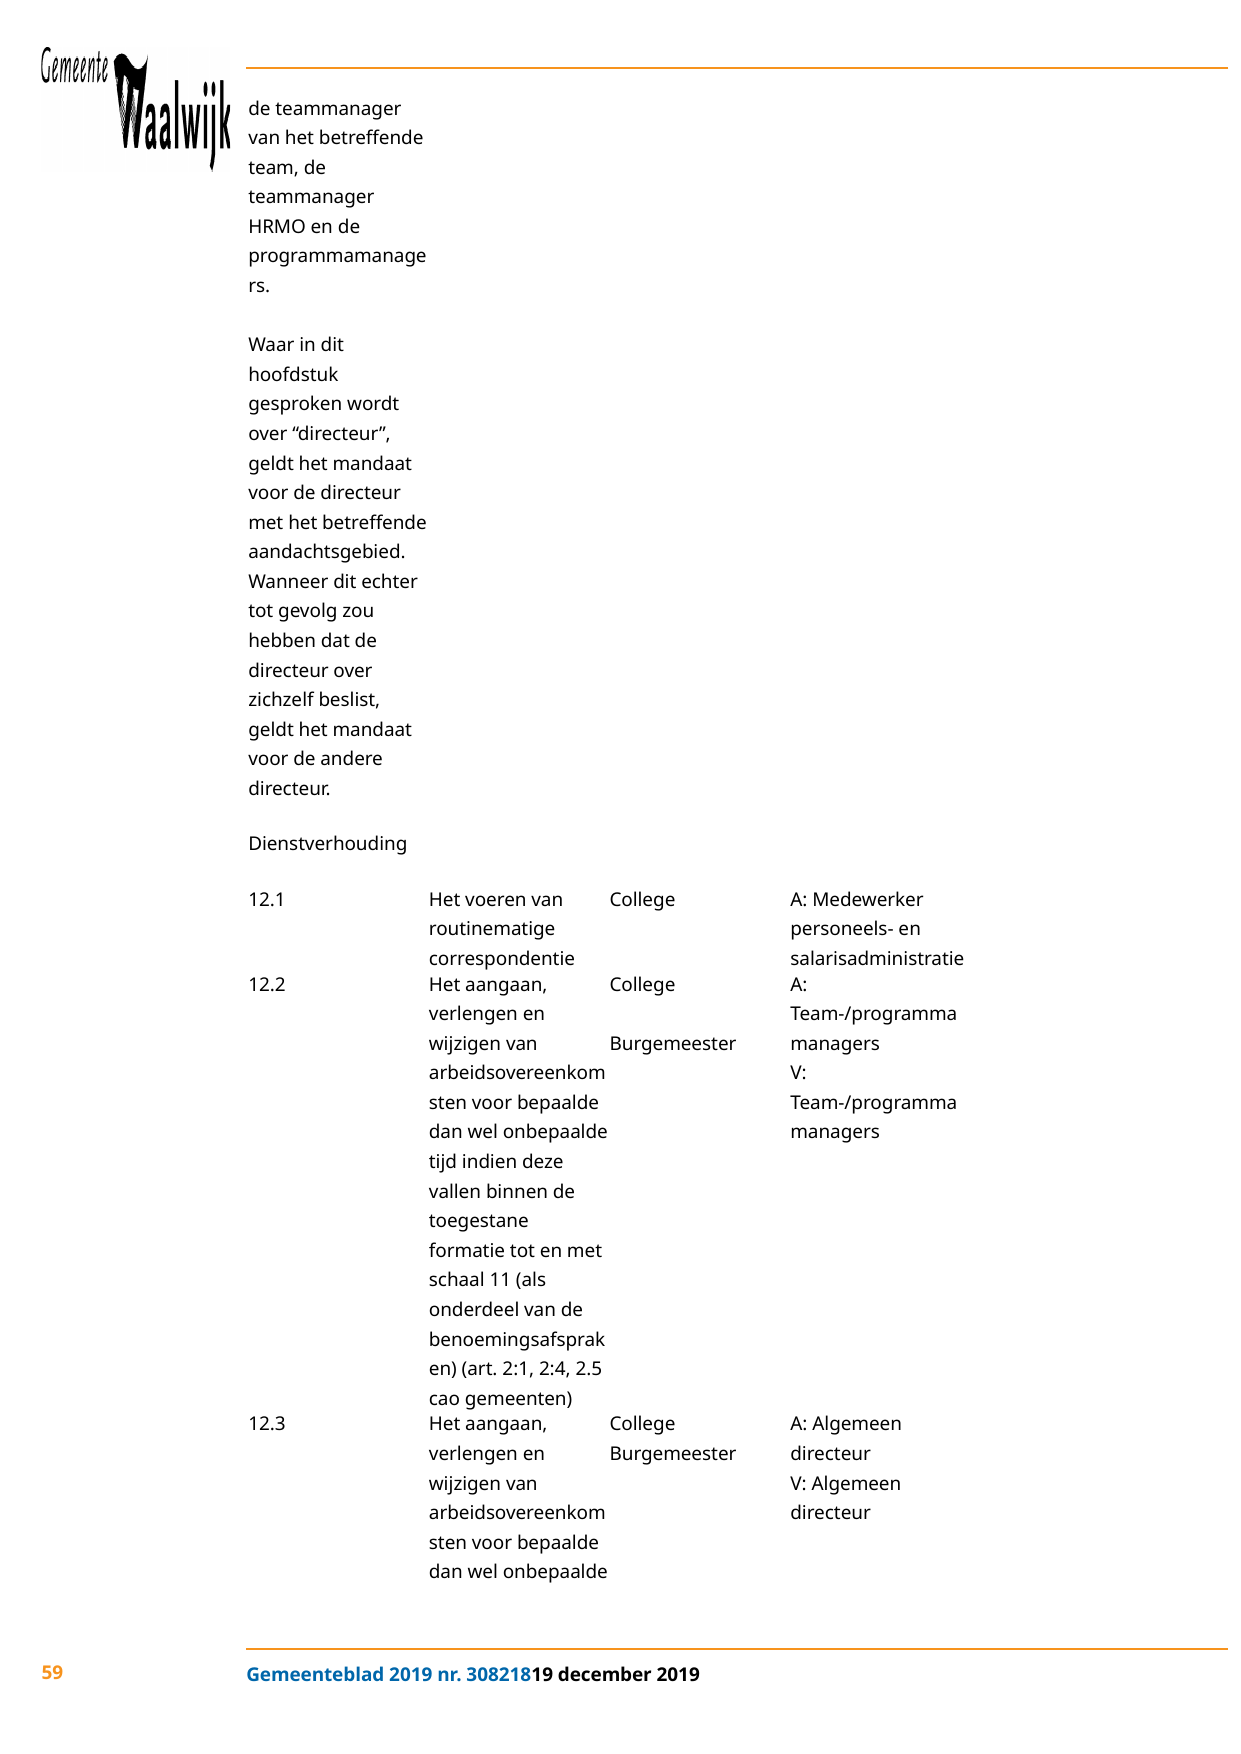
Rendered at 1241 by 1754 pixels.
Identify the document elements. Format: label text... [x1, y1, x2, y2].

table_cell Dienstverhouding [248, 831, 429, 886]
table_cell [971, 1411, 1152, 1584]
table_cell College Burgemeester [609, 971, 790, 1411]
table_cell 12.2 [248, 971, 429, 1411]
table_cell Het voeren van routinematige correspondentie [429, 886, 609, 971]
table_cell A: Algemeen directeur V: Algemeen directeur [790, 1411, 971, 1584]
table_cell 12.1 [248, 886, 429, 971]
picture [41, 47, 231, 172]
table_cell 12. Team HRM & Ondersteuning Waar in dit hoofdstuk gesproken wordt over “team-/programmamanagers”, geldt het mandaat voor de teammanager van het betreffende team, de teammanager HRMO en de programmamanagers. Waar in dit hoofdstuk gesproken wordt over “directeur”, geldt het mandaat voor de directeur met het betreffende aandachtsgebied. Wanneer dit echter tot gevolg zou hebben dat de directeur over zichzelf beslist, geldt het mandaat voor de andere directeur. [248, 95, 429, 831]
table_cell Het aangaan, verlengen en wijzigen van arbeidsovereenkomsten voor bepaalde dan wel onbepaalde [429, 1411, 609, 1584]
table_cell College Burgemeester [609, 1411, 790, 1584]
table_cell College [609, 886, 790, 971]
table_cell [971, 886, 1152, 971]
table_cell A: Medewerker personeels- en salarisadministratie [790, 886, 971, 971]
table_cell Het aangaan, verlengen en wijzigen van arbeidsovereenkomsten voor bepaalde dan wel onbepaalde tijd indien deze vallen binnen de toegestane formatie tot en met schaal 11 (als onderdeel van de benoemingsafspraken) (art. 2:1, 2:4, 2.5 cao gemeenten) [429, 971, 609, 1411]
table_cell 12.3 [248, 1411, 429, 1584]
table_cell A: Team-/programmamanagers V: Team-/programmamanagers [790, 971, 971, 1411]
table_cell [971, 971, 1152, 1411]
